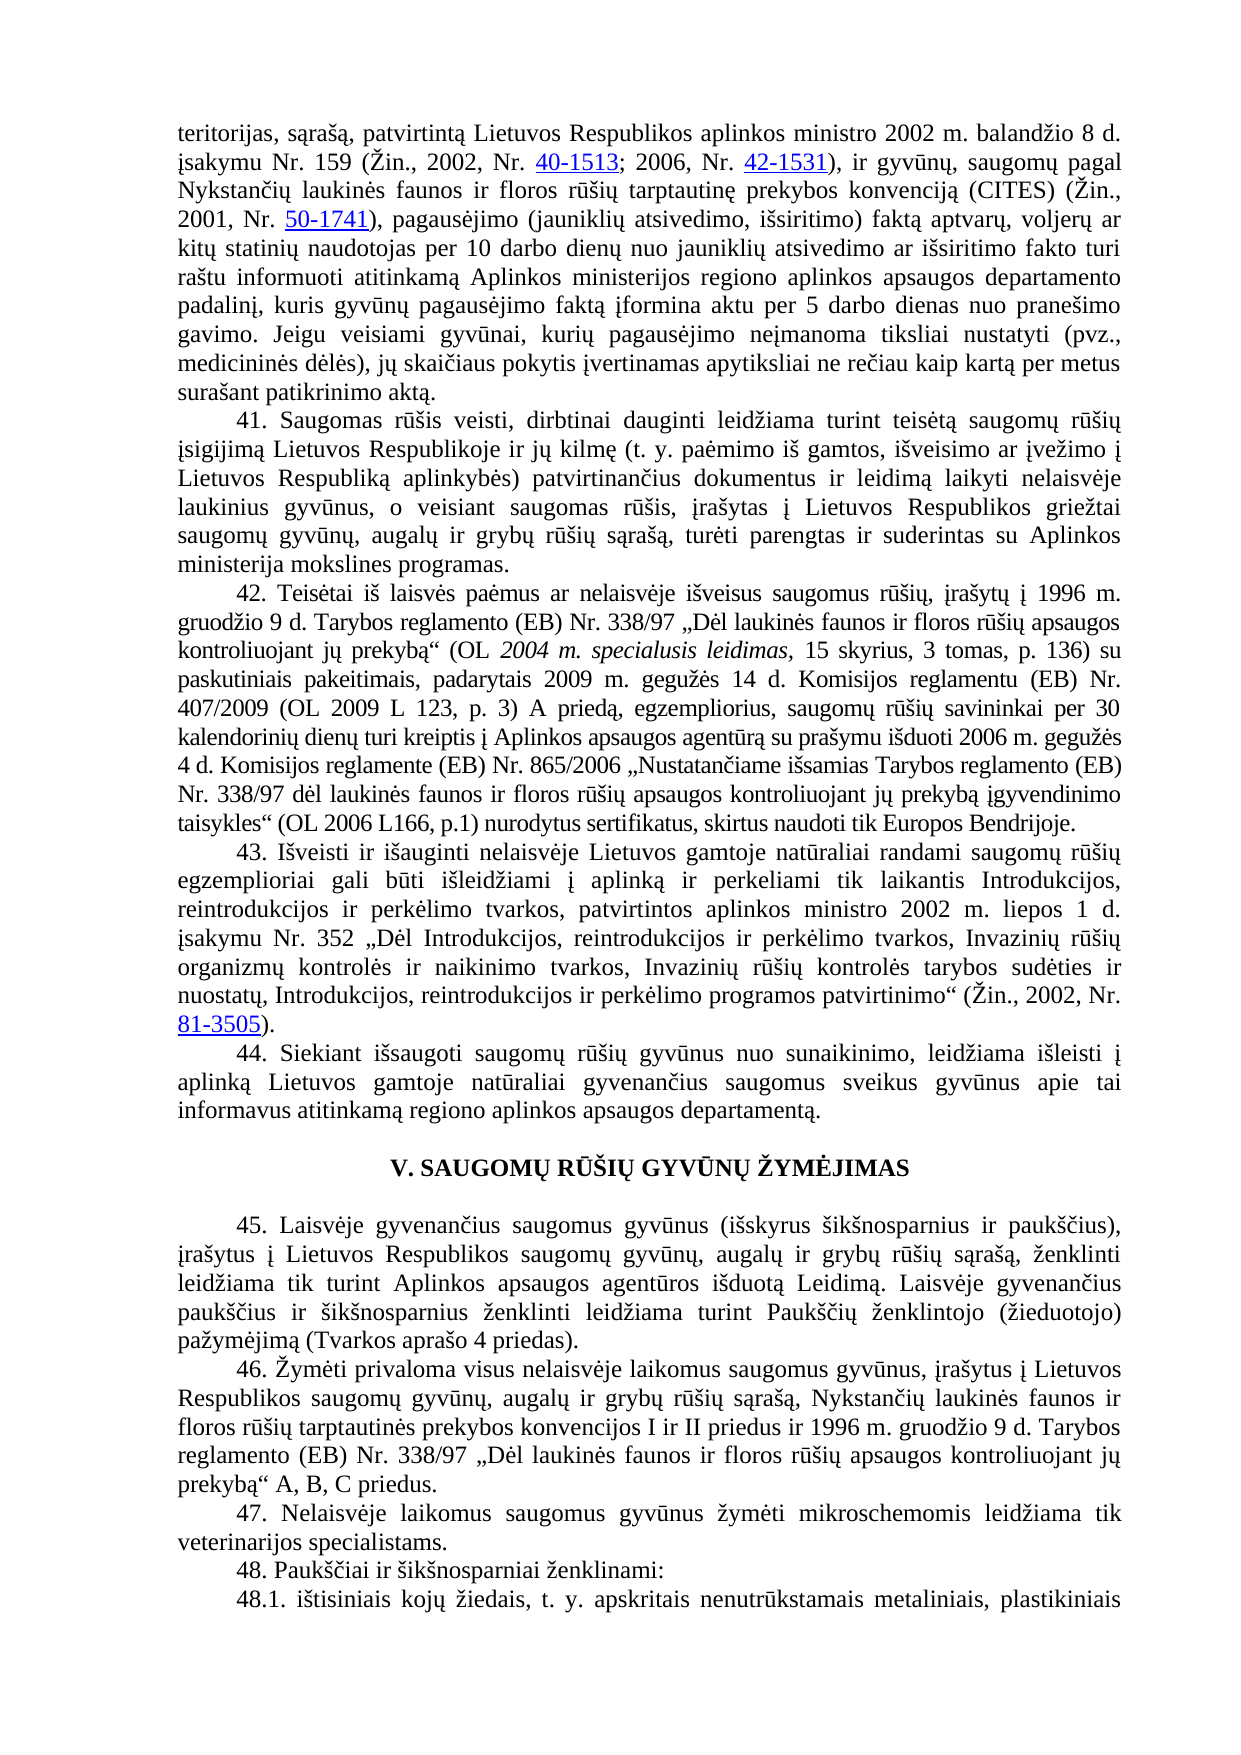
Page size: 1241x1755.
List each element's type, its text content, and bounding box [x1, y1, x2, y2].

text teritorijas, sąrašą, patvirtintą Lietuvos Respublikos aplinkos ministro 2002 m. balandžio 8 d. įsakymu Nr. 159 (Žin., 2002, Nr. 40-1513; 2006, Nr. 42-1531), ir gyvūnų, saugomų pagal Nykstančių laukinės faunos ir floros rūšių tarptautinę prekybos konvenciją (CITES) (Žin., 2001, Nr. 50-1741), pagausėjimo (jauniklių atsivedimo, išsiritimo) faktą aptvarų, voljerų ar kitų statinių naudotojas per 10 darbo dienų nuo jauniklių atsivedimo ar išsiritimo fakto turi raštu informuoti atitinkamą Aplinkos ministerijos regiono aplinkos apsaugos departamento padalinį, kuris gyvūnų pagausėjimo faktą įformina aktu per 5 darbo dienas nuo pranešimo gavimo. Jeigu veisiami gyvūnai, kurių pagausėjimo neįmanoma tiksliai nustatyti (pvz., medicininės dėlės), jų skaičiaus pokytis įvertinamas apytiksliai ne rečiau kaip kartą per metus surašant patikrinimo aktą. [177, 118, 1122, 406]
text 45. Laisvėje gyvenančius saugomus gyvūnus (išskyrus šikšnosparnius ir paukščius), įrašytus į Lietuvos Respublikos saugomų gyvūnų, augalų ir grybų rūšių sąrašą, ženklinti leidžiama tik turint Aplinkos apsaugos agentūros išduotą Leidimą. Laisvėje gyvenančius paukščius ir šikšnosparnius ženklinti leidžiama turint Paukščių ženklintojo (žieduotojo) pažymėjimą (Tvarkos aprašo 4 priedas). [177, 1211, 1122, 1354]
text 41. Saugomas rūšis veisti, dirbtinai dauginti leidžiama turint teisėtą saugomų rūšių įsigijimą Lietuvos Respublikoje ir jų kilmę (t. y. paėmimo iš gamtos, išveisimo ar įvežimo į Lietuvos Respubliką aplinkybės) patvirtinančius dokumentus ir leidimą laikyti nelaisvėje laukinius gyvūnus, o veisiant saugomas rūšis, įrašytas į Lietuvos Respublikos griežtai saugomų gyvūnų, augalų ir grybų rūšių sąrašą, turėti parengtas ir suderintas su Aplinkos ministerija mokslines programas. [177, 406, 1122, 578]
text 48.1. ištisiniais kojų žiedais, t. y. apskritais nenutrūkstamais metaliniais, plastikiniais [177, 1584, 1122, 1613]
text V. SAUGOMŲ RŪŠIŲ GYVŪNŲ ŽYMĖJIMAS [177, 1153, 1122, 1182]
text 46. Žymėti privaloma visus nelaisvėje laikomus saugomus gyvūnus, įrašytus į Lietuvos Respublikos saugomų gyvūnų, augalų ir grybų rūšių sąrašą, Nykstančių laukinės faunos ir floros rūšių tarptautinės prekybos konvencijos I ir II priedus ir 1996 m. gruodžio 9 d. Tarybos reglamento (EB) Nr. 338/97 „Dėl laukinės faunos ir floros rūšių apsaugos kontroliuojant jų prekybą“ A, B, C priedus. [177, 1354, 1122, 1498]
text 44. Siekiant išsaugoti saugomų rūšių gyvūnus nuo sunaikinimo, leidžiama išleisti į aplinką Lietuvos gamtoje natūraliai gyvenančius saugomus sveikus gyvūnus apie tai informavus atitinkamą regiono aplinkos apsaugos departamentą. [177, 1038, 1122, 1124]
text 42. Teisėtai iš laisvės paėmus ar nelaisvėje išveisus saugomus rūšių, įrašytų į 1996 m. gruodžio 9 d. Tarybos reglamento (EB) Nr. 338/97 „Dėl laukinės faunos ir floros rūšių apsaugos kontroliuojant jų prekybą“ (OL 2004 m. specialusis leidimas, 15 skyrius, 3 tomas, p. 136) su paskutiniais pakeitimais, padarytais 2009 m. gegužės 14 d. Komisijos reglamentu (EB) Nr. 407/2009 (OL 2009 L 123, p. 3) A priedą, egzempliorius, saugomų rūšių savininkai per 30 kalendorinių dienų turi kreiptis į Aplinkos apsaugos agentūrą su prašymu išduoti 2006 m. gegužės 4 d. Komisijos reglamente (EB) Nr. 865/2006 „Nustatančiame išsamias Tarybos reglamento (EB) Nr. 338/97 dėl laukinės faunos ir floros rūšių apsaugos kontroliuojant jų prekybą įgyvendinimo taisykles“ (OL 2006 L166, p.1) nurodytus sertifikatus, skirtus naudoti tik Europos Bendrijoje. [177, 578, 1122, 837]
text 43. Išveisti ir išauginti nelaisvėje Lietuvos gamtoje natūraliai randami saugomų rūšių egzemplioriai gali būti išleidžiami į aplinką ir perkeliami tik laikantis Introdukcijos, reintrodukcijos ir perkėlimo tvarkos, patvirtintos aplinkos ministro 2002 m. liepos 1 d. įsakymu Nr. 352 „Dėl Introdukcijos, reintrodukcijos ir perkėlimo tvarkos, Invazinių rūšių organizmų kontrolės ir naikinimo tvarkos, Invazinių rūšių kontrolės tarybos sudėties ir nuostatų, Introdukcijos, reintrodukcijos ir perkėlimo programos patvirtinimo“ (Žin., 2002, Nr. 81-3505). [177, 837, 1122, 1038]
text 47. Nelaisvėje laikomus saugomus gyvūnus žymėti mikroschemomis leidžiama tik veterinarijos specialistams. [177, 1498, 1122, 1556]
text 48. Paukščiai ir šikšnosparniai ženklinami: [177, 1556, 1122, 1584]
